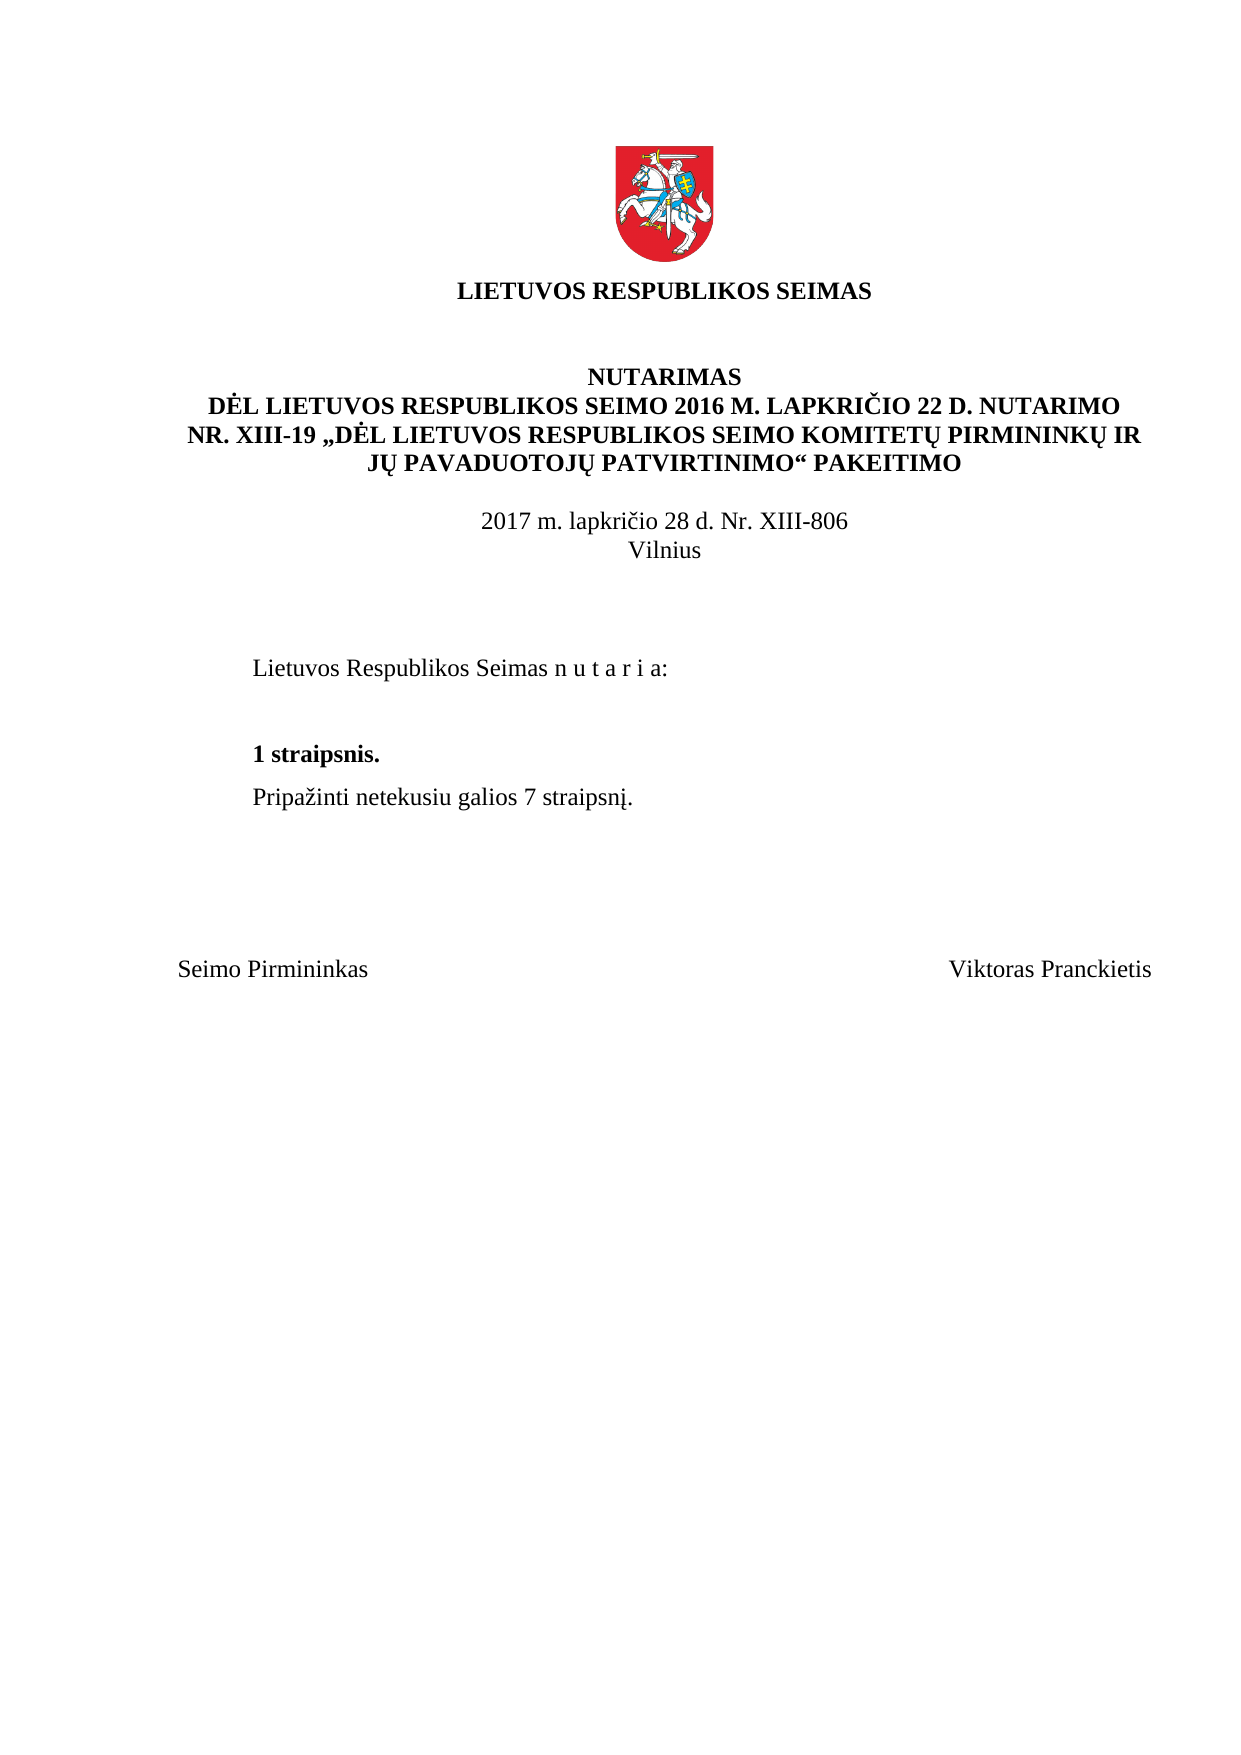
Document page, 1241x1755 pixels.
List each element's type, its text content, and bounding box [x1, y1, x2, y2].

text LIETUVOS RESPUBLIKOS SEIMAS [177, 276, 1152, 305]
text DĖL LIETUVOS RESPUBLIKOS SEIMO 2016 M. LAPKRIČIO 22 D. NUTARIMO NR. XIII-19 „DĖL LIETUVOS RESPUBLIKOS SEIMO KOMITETŲ PIRMININKŲ IR JŲ PAVADUOTOJŲ PATVIRTINIMO“ PAKEITIMO [177, 391, 1152, 477]
text NUTARIMAS [177, 362, 1152, 391]
text Vilnius [177, 535, 1152, 563]
text 1 straipsnis. [177, 739, 1152, 768]
text 2017 m. lapkričio 28 d. Nr. XIII-806 [177, 506, 1152, 535]
text Seimo Pirmininkas Viktoras Pranckietis [177, 954, 1152, 983]
text Lietuvos Respublikos Seimas nutaria: [177, 653, 1152, 681]
text Pripažinti netekusiu galios 7 straipsnį. [177, 782, 1152, 811]
